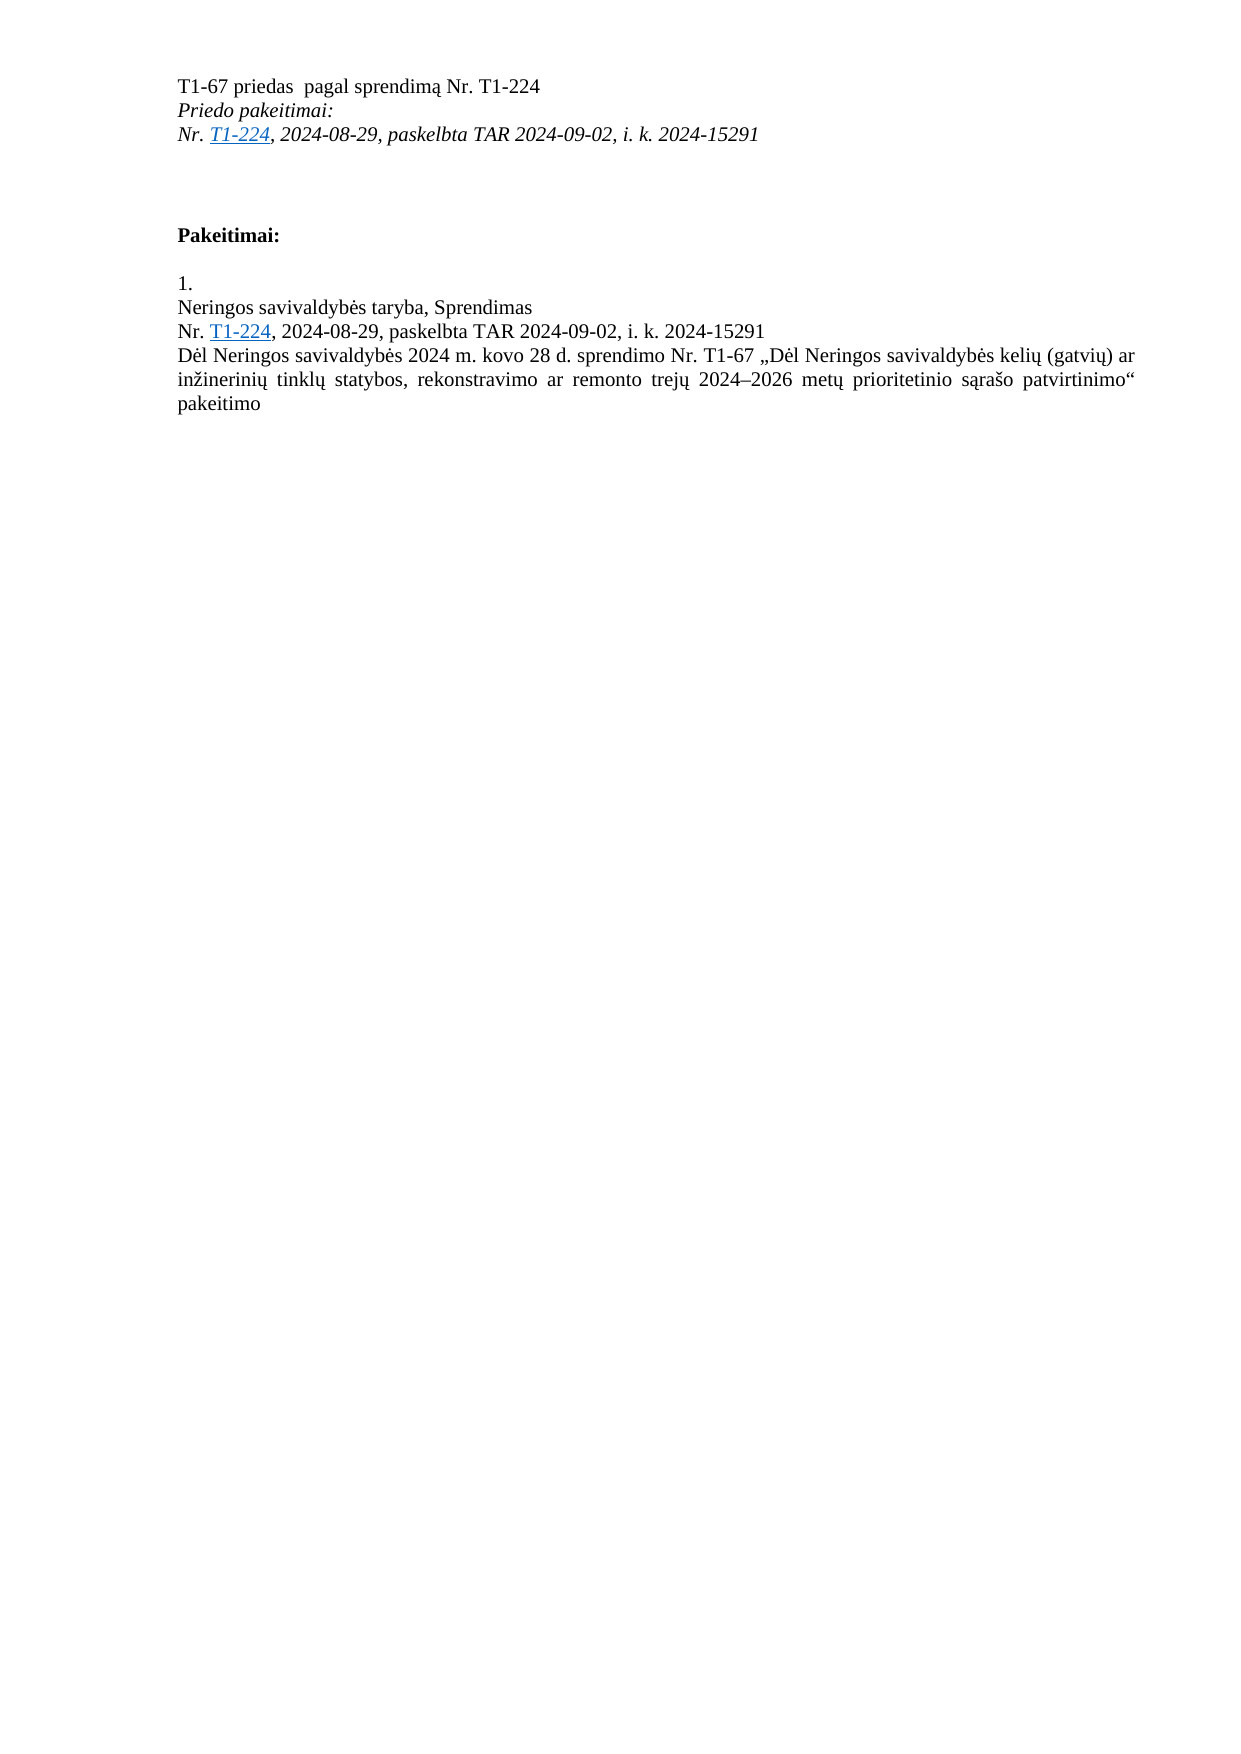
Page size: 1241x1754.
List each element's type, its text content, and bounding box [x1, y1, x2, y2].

text 1. [177, 271, 1137, 295]
text Priedo pakeitimai: [177, 98, 1137, 122]
text Dėl Neringos savivaldybės 2024 m. kovo 28 d. sprendimo Nr. T1-67 „Dėl Neringos savivaldybės kelių (gatvių) ar inžinerinių tinklų statybos, rekonstravimo ar remonto trejų 2024–2026 metų prioritetinio sąrašo patvirtinimo“ pakeitimo [177, 343, 1137, 415]
text Nr. T1-224, 2024-08-29, paskelbta TAR 2024-09-02, i. k. 2024-15291 [177, 122, 1137, 146]
text T1-67 priedas pagal sprendimą Nr. T1-224 [177, 74, 1137, 98]
text Pakeitimai: [177, 223, 1137, 247]
text Neringos savivaldybės taryba, Sprendimas [177, 295, 1137, 319]
text Nr. T1-224, 2024-08-29, paskelbta TAR 2024-09-02, i. k. 2024-15291 [177, 319, 1137, 343]
